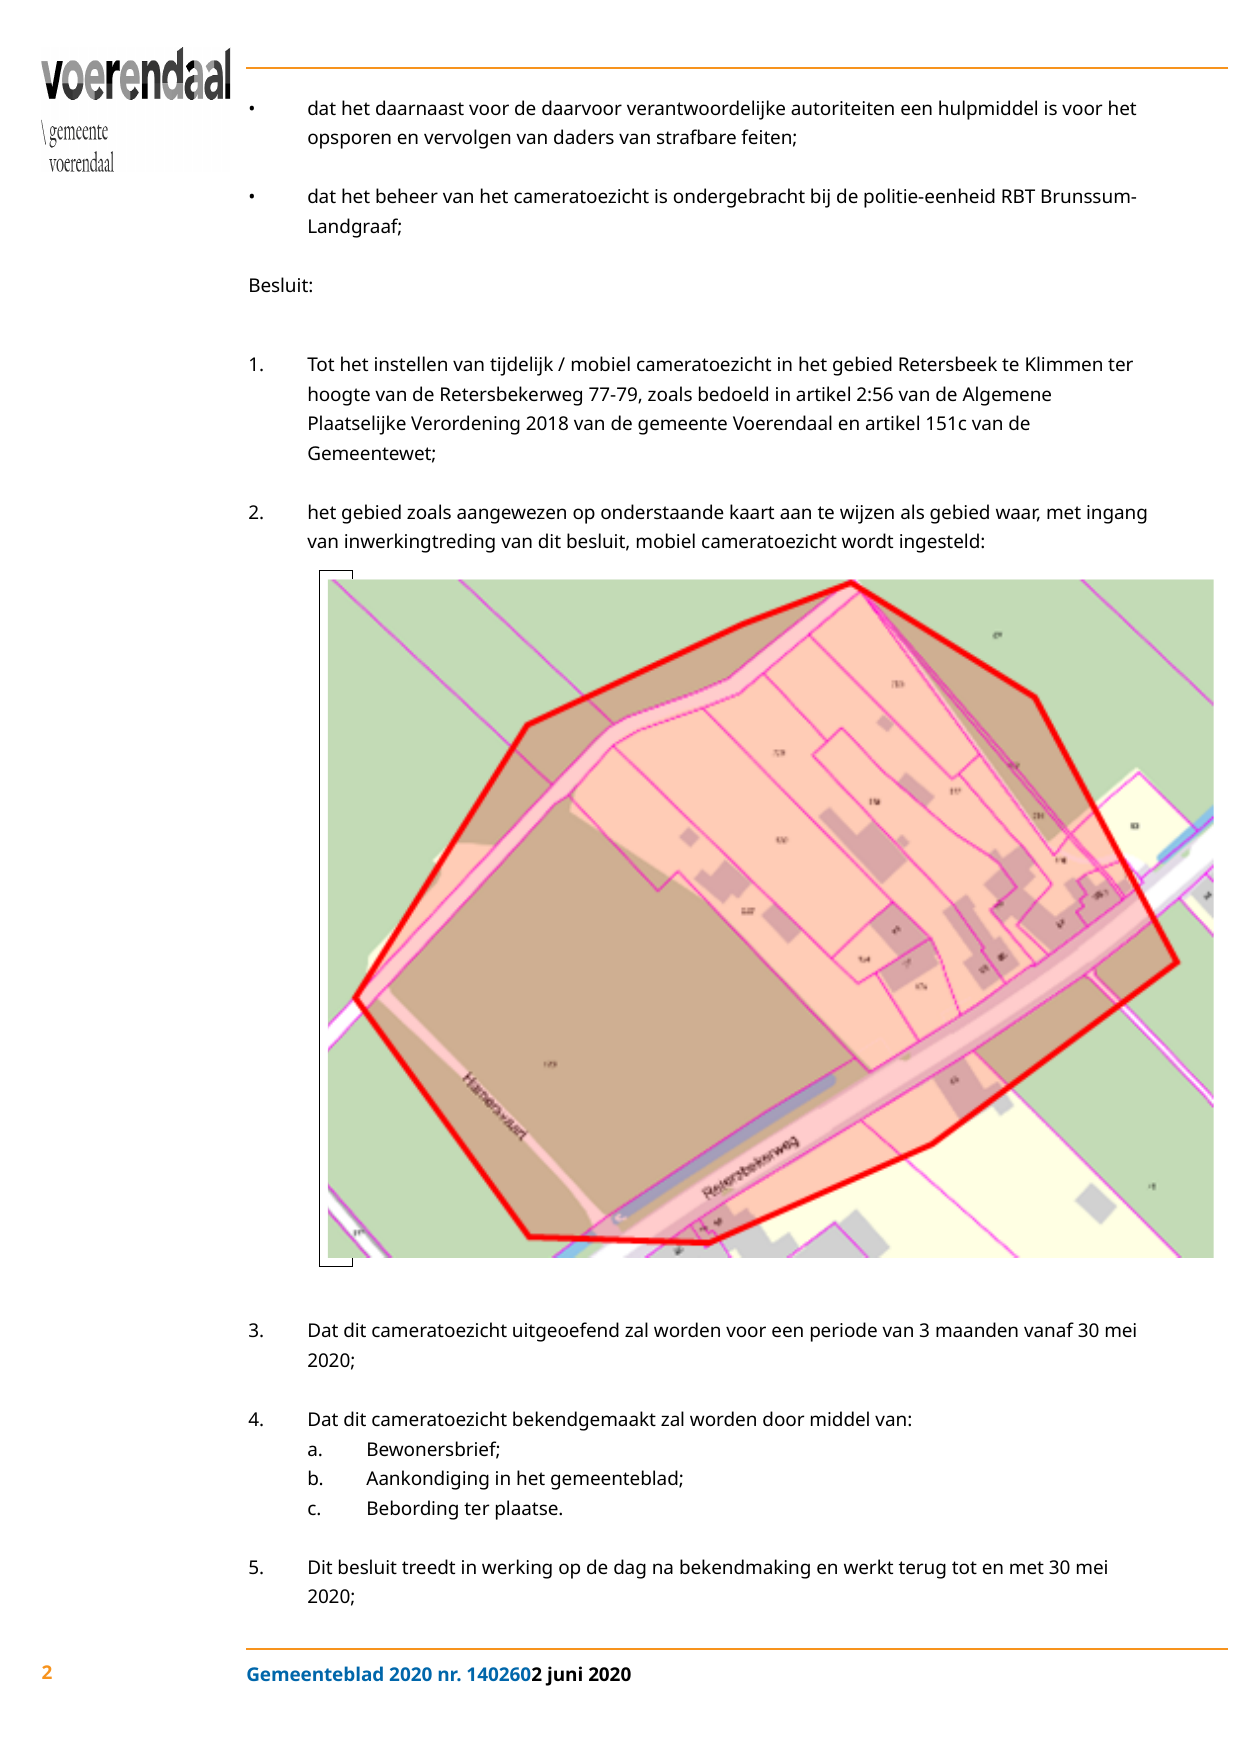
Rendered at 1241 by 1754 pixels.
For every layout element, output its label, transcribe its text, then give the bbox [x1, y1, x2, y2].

picture [41, 47, 231, 172]
list dat het beheer van het cameratoezicht is ondergebracht bij de politie-eenheid RBT Brunssum-Landgraaf; [248, 183, 1152, 239]
list dat het daarnaast voor de daarvoor verantwoordelijke autoriteiten een hulpmiddel is voor het opsporen en vervolgen van daders van strafbare feiten; [248, 95, 1152, 150]
list Tot het instellen van tijdelijk / mobiel cameratoezicht in het gebied Retersbeek te Klimmen ter hoogte van de Retersbekerweg 77-79, zoals bedoeld in artikel 2:56 van de Algemene Plaatselijke Verordening 2018 van de gemeente Voerendaal en artikel 151c van de Gemeentewet; [248, 351, 1152, 466]
list Bewonersbrief; [307, 1436, 1152, 1462]
list Dat dit cameratoezicht uitgeoefend zal worden voor een periode van 3 maanden vanaf 30 mei 2020; [248, 1317, 1152, 1373]
list Dat dit cameratoezicht bekendgemaakt zal worden door middel van: [248, 1406, 1152, 1432]
list Bebording ter plaatse. [307, 1495, 1152, 1521]
list het gebied zoals aangewezen op onderstaande kaart aan te wijzen als gebied waar, met ingang van inwerkingtreding van dit besluit, mobiel cameratoezicht wordt ingesteld: [248, 499, 1152, 554]
list Dit besluit treedt in werking op de dag na bekendmaking en werkt terug tot en met 30 mei 2020; [248, 1554, 1152, 1609]
text Besluit: [248, 272, 1152, 298]
picture [327, 579, 1214, 1258]
list Aankondiging in het gemeenteblad; [307, 1465, 1152, 1491]
